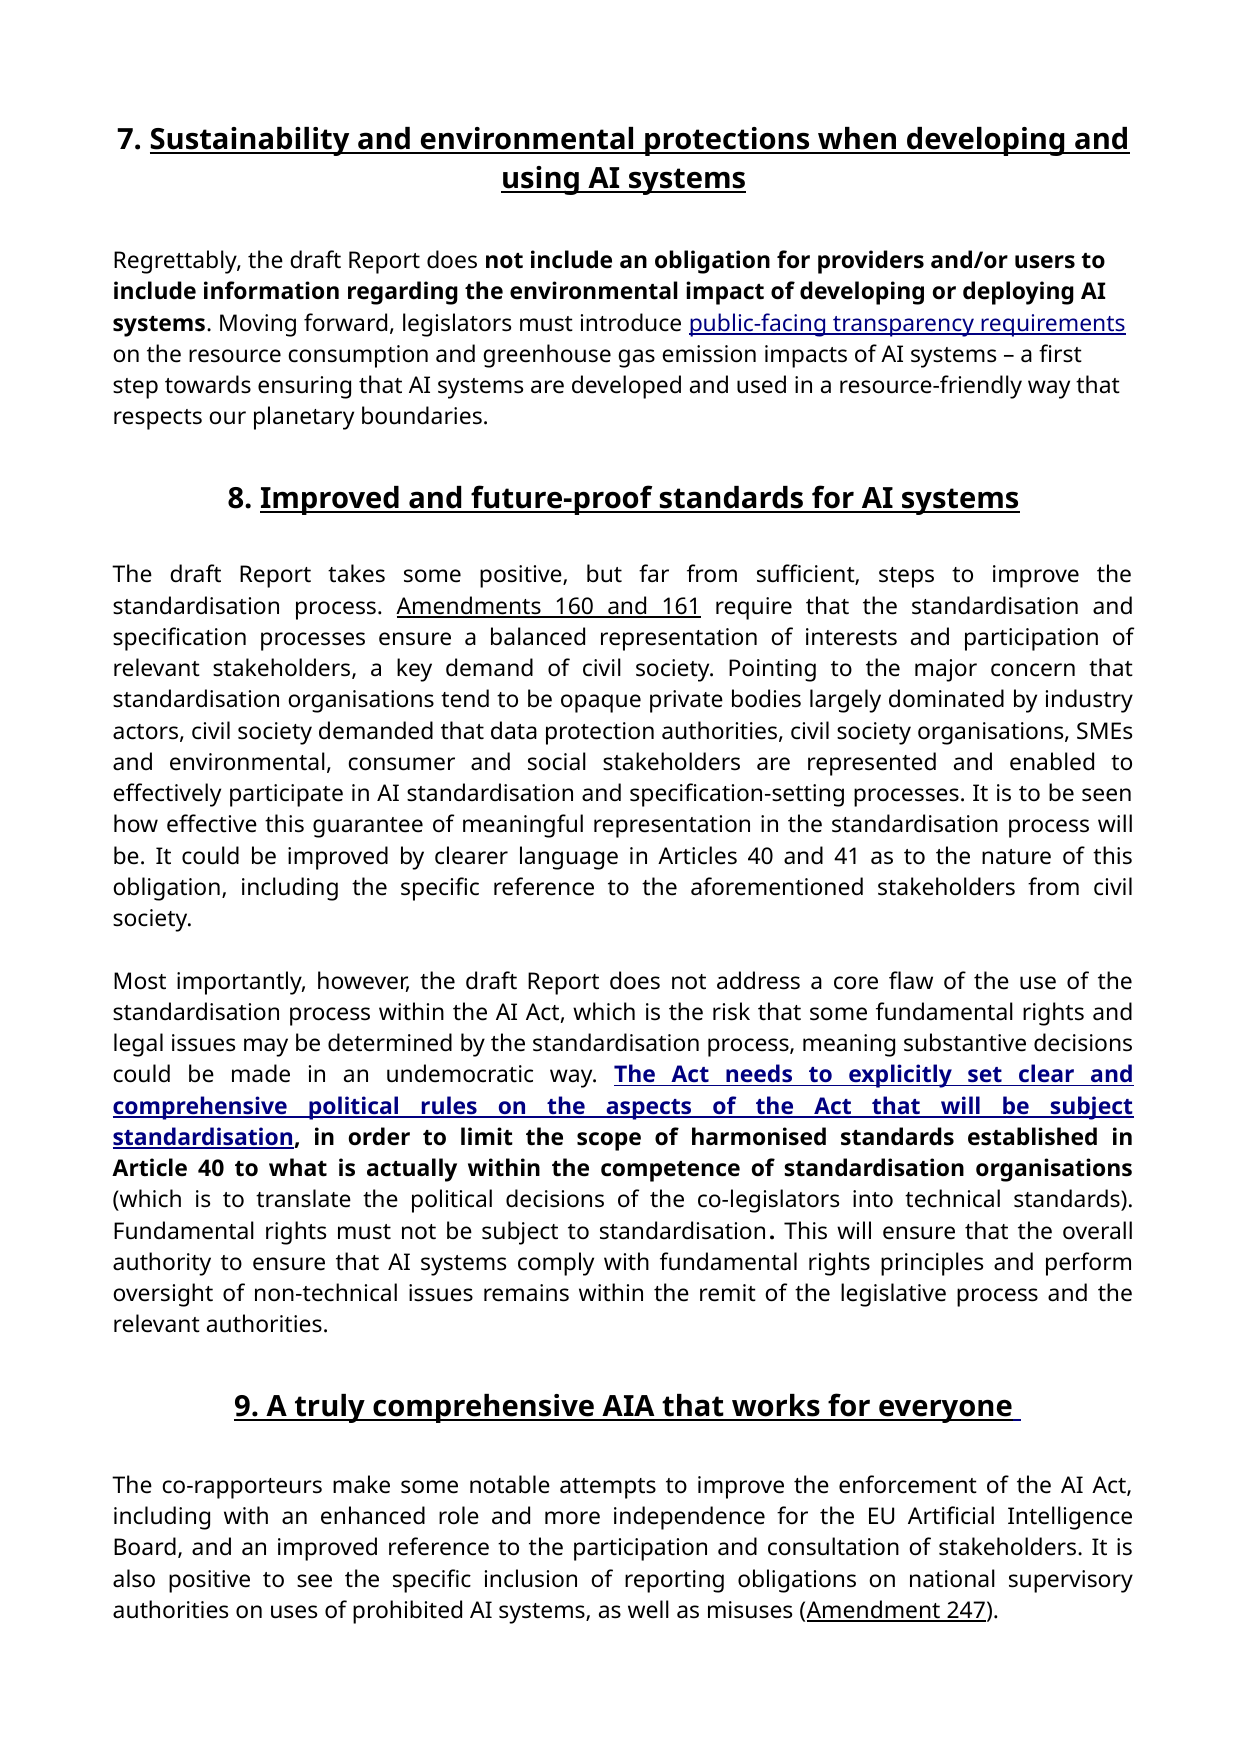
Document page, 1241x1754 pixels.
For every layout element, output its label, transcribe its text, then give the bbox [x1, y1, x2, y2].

text The draft Report takes some positive, but far from sufficient, steps to improve the standardisation process. Amendments 160 and 161 require that the standardisation and specification processes ensure a balanced representation of interests and participation of relevant stakeholders, a key demand of civil society. Pointing to the major concern that standardisation organisations tend to be opaque private bodies largely dominated by industry actors, civil society demanded that data protection authorities, civil society organisations, SMEs and environmental, consumer and social stakeholders are represented and enabled to effectively participate in AI standardisation and specification-setting processes. It is to be seen how effective this guarantee of meaningful representation in the standardisation process will be. It could be improved by clearer language in Articles 40 and 41 as to the nature of this obligation, including the specific reference to the aforementioned stakeholders from civil society. [112, 558, 1134, 933]
text Most importantly, however, the draft Report does not address a core flaw of the use of the standardisation process within the AI Act, which is the risk that some fundamental rights and legal issues may be determined by the standardisation process, meaning substantive decisions could be made in an undemocratic way. The Act needs to explicitly set clear and comprehensive political rules on the aspects of the Act that will be subject [112, 964, 1134, 1116]
text The co-rapporteurs make some notable attempts to improve the enforcement of the AI Act, including with an enhanced role and more independence for the EU Artificial Intelligence Board, and an improved reference to the participation and consultation of stakeholders. It is also positive to see the specific inclusion of reporting obligations on national supervisory authorities on uses of prohibited AI systems, as well as misuses (Amendment 247). [112, 1469, 1134, 1625]
subtitle 7. Sustainability and environmental protections when developing and using AI systems [112, 118, 1134, 197]
subtitle 9. A truly comprehensive AIA that works for everyone [112, 1385, 1134, 1425]
subtitle 8. Improved and future-proof standards for AI systems [112, 477, 1134, 517]
text Regrettably, the draft Report does not include an obligation for providers and/or users to include information regarding the environmental impact of developing or deploying AI systems. Moving forward, legislators must introduce public-facing transparency requirements on the resource consumption and greenhouse gas emission impacts of AI systems – a first step towards ensuring that AI systems are developed and used in a resource-friendly way that respects our planetary boundaries. [112, 244, 1134, 432]
text standardisation, in order to limit the scope of harmonised standards established in Article 40 to what is actually within the competence of standardisation organisations (which is to translate the political decisions of the co-legislators into technical standards). Fundamental rights must not be subject to standardisation. This will ensure that the overall authority to ensure that AI systems comply with fundamental rights principles and perform oversight of non-technical issues remains within the remit of the legislative process and the relevant authorities. [112, 1117, 1134, 1339]
